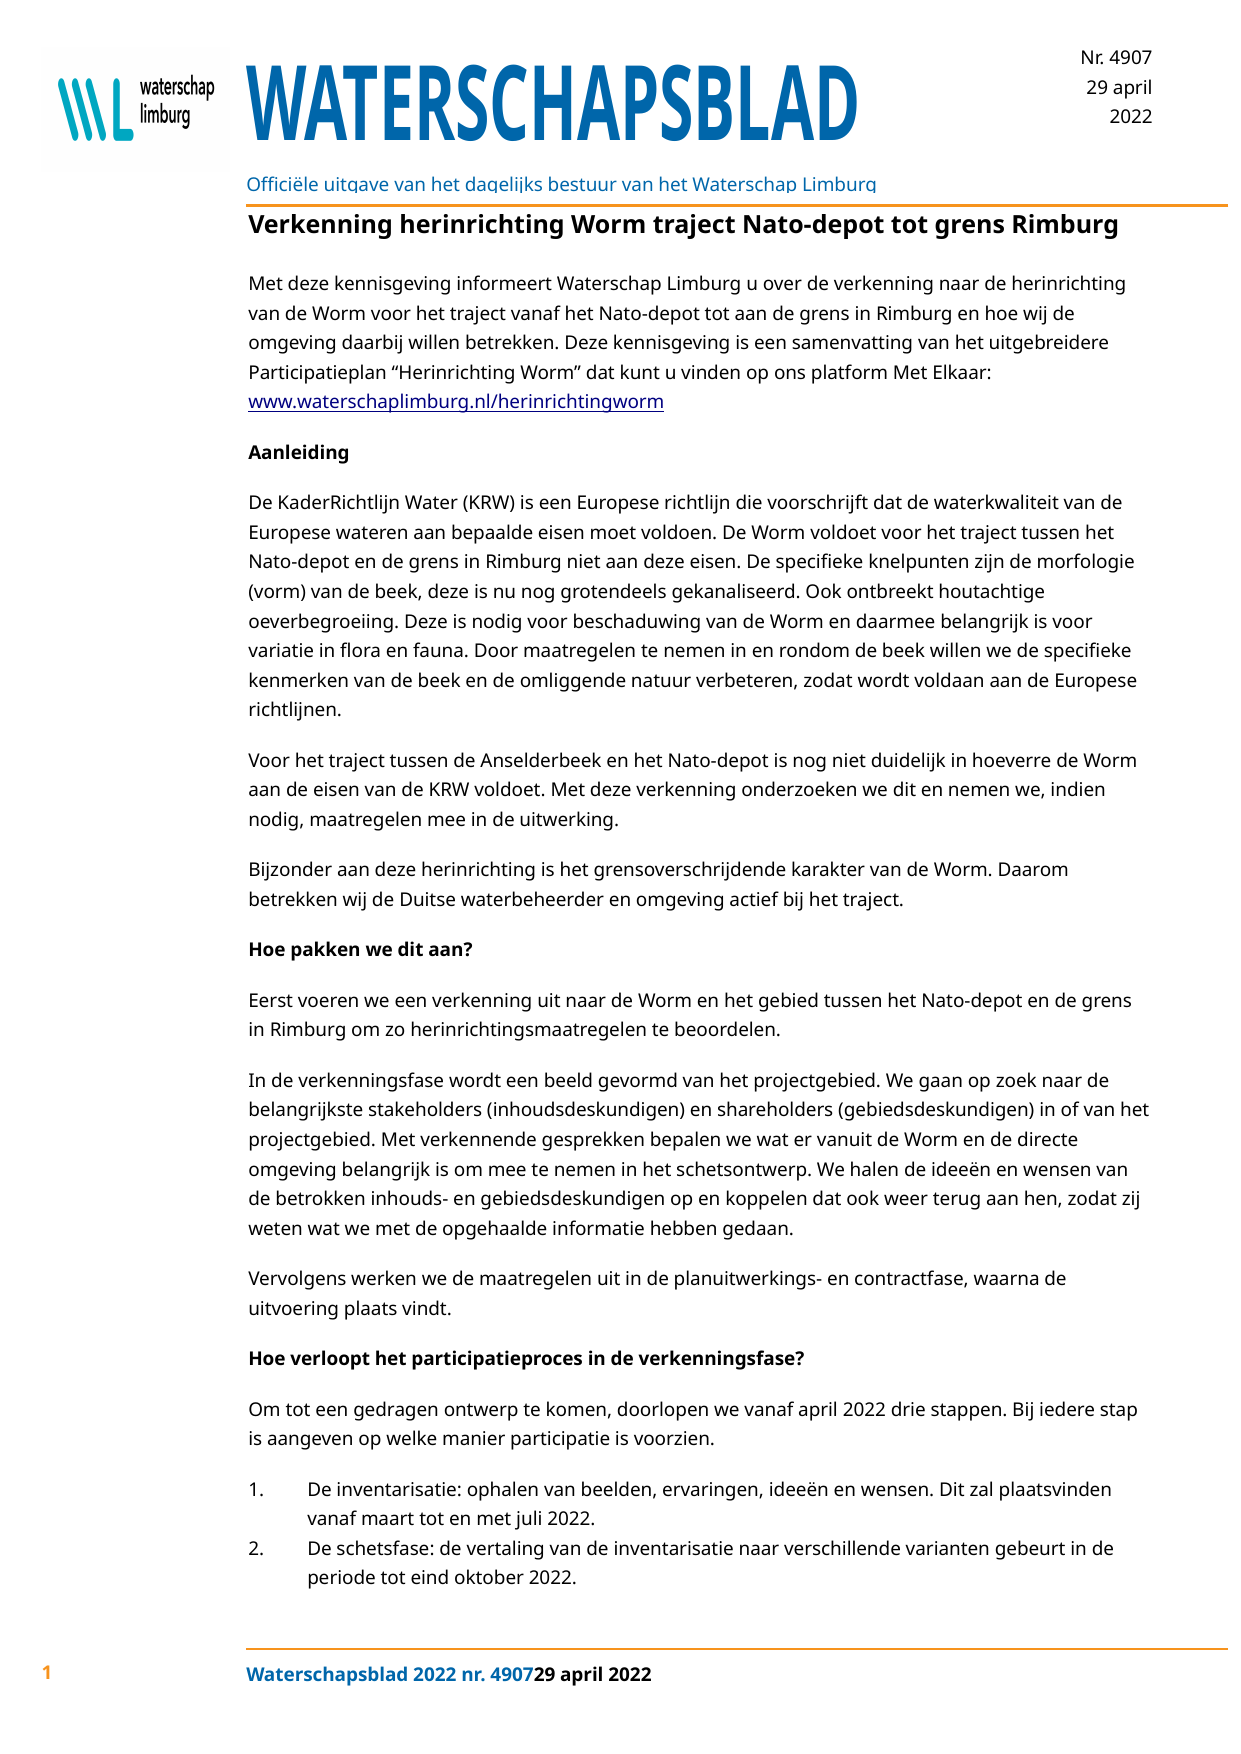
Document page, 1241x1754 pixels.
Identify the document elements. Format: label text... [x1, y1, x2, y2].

text Vervolgens werken we de maatregelen uit in de planuitwerkings- en contractfase, waarna de uitvoering plaats vindt. [248, 1265, 1152, 1321]
text Voor het traject tussen de Anselderbeek en het Nato-depot is nog niet duidelijk in hoeverre de Worm aan de eisen van de KRW voldoet. Met deze verkenning onderzoeken we dit en nemen we, indien nodig, maatregelen mee in de uitwerking. [248, 747, 1152, 832]
text Hoe pakken we dit aan? [248, 937, 1152, 962]
text Bijzonder aan deze herinrichting is het grensoverschrijdende karakter van de Worm. Daarom betrekken wij de Duitse waterbeheerder en omgeving actief bij het traject. [248, 857, 1152, 912]
text Aanleiding [248, 439, 1152, 465]
text Eerst voeren we een verkenning uit naar de Worm en het gebied tussen het Nato-depot en de grens in Rimburg om zo herinrichtingsmaatregelen te beoordelen. [248, 987, 1152, 1042]
text Verkenning herinrichting Worm traject Nato-depot tot grens Rimburg [248, 207, 1152, 241]
text In de verkenningsfase wordt een beeld gevormd van het projectgebied. We gaan op zoek naar de belangrijkste stakeholders (inhoudsdeskundigen) en shareholders (gebiedsdeskundigen) in of van het projectgebied. Met verkennende gesprekken bepalen we wat er vanuit de Worm en de directe omgeving belangrijk is om mee te nemen in het schetsontwerp. We halen de ideeën en wensen van de betrokken inhouds- en gebiedsdeskundigen op en koppelen dat ook weer terug aan hen, zodat zij weten wat we met de opgehaalde informatie hebben gedaan. [248, 1067, 1152, 1241]
list De inventarisatie: ophalen van beelden, ervaringen, ideeën en wensen. Dit zal plaatsvinden vanaf maart tot en met juli 2022. [248, 1476, 1152, 1531]
text De KaderRichtlijn Water (KRW) is een Europese richtlijn die voorschrijft dat de waterkwaliteit van de Europese wateren aan bepaalde eisen moet voldoen. De Worm voldoet voor het traject tussen het Nato-depot en de grens in Rimburg niet aan deze eisen. De specifieke knelpunten zijn de morfologie (vorm) van de beek, deze is nu nog grotendeels gekanaliseerd. Ook ontbreekt houtachtige oeverbegroeiing. Deze is nodig voor beschaduwing van de Worm en daarmee belangrijk is voor variatie in flora en fauna. Door maatregelen te nemen in en rondom de beek willen we de specifieke kenmerken van de beek en de omliggende natuur verbeteren, zodat wordt voldaan aan de Europese richtlijnen. [248, 489, 1152, 722]
list De schetsfase: de vertaling van de inventarisatie naar verschillende varianten gebeurt in de periode tot eind oktober 2022. [248, 1535, 1152, 1590]
text Met deze kennisgeving informeert Waterschap Limburg u over de verkenning naar de herinrichting van de Worm voor het traject vanaf het Nato-depot tot aan de grens in Rimburg en hoe wij de omgeving daarbij willen betrekken. Deze kennisgeving is een samenvatting van het uitgebreidere Participatieplan “Herinrichting Worm” dat kunt u vinden op ons platform Met Elkaar: www.waterschaplimburg.nl/herinrichtingworm [248, 270, 1152, 414]
text Hoe verloopt het participatieproces in de verkenningsfase? [248, 1345, 1152, 1371]
text Om tot een gedragen ontwerp te komen, doorlopen we vanaf april 2022 drie stappen. Bij iedere stap is aangeven op welke manier participatie is voorzien. [248, 1396, 1152, 1451]
picture [41, 47, 231, 172]
